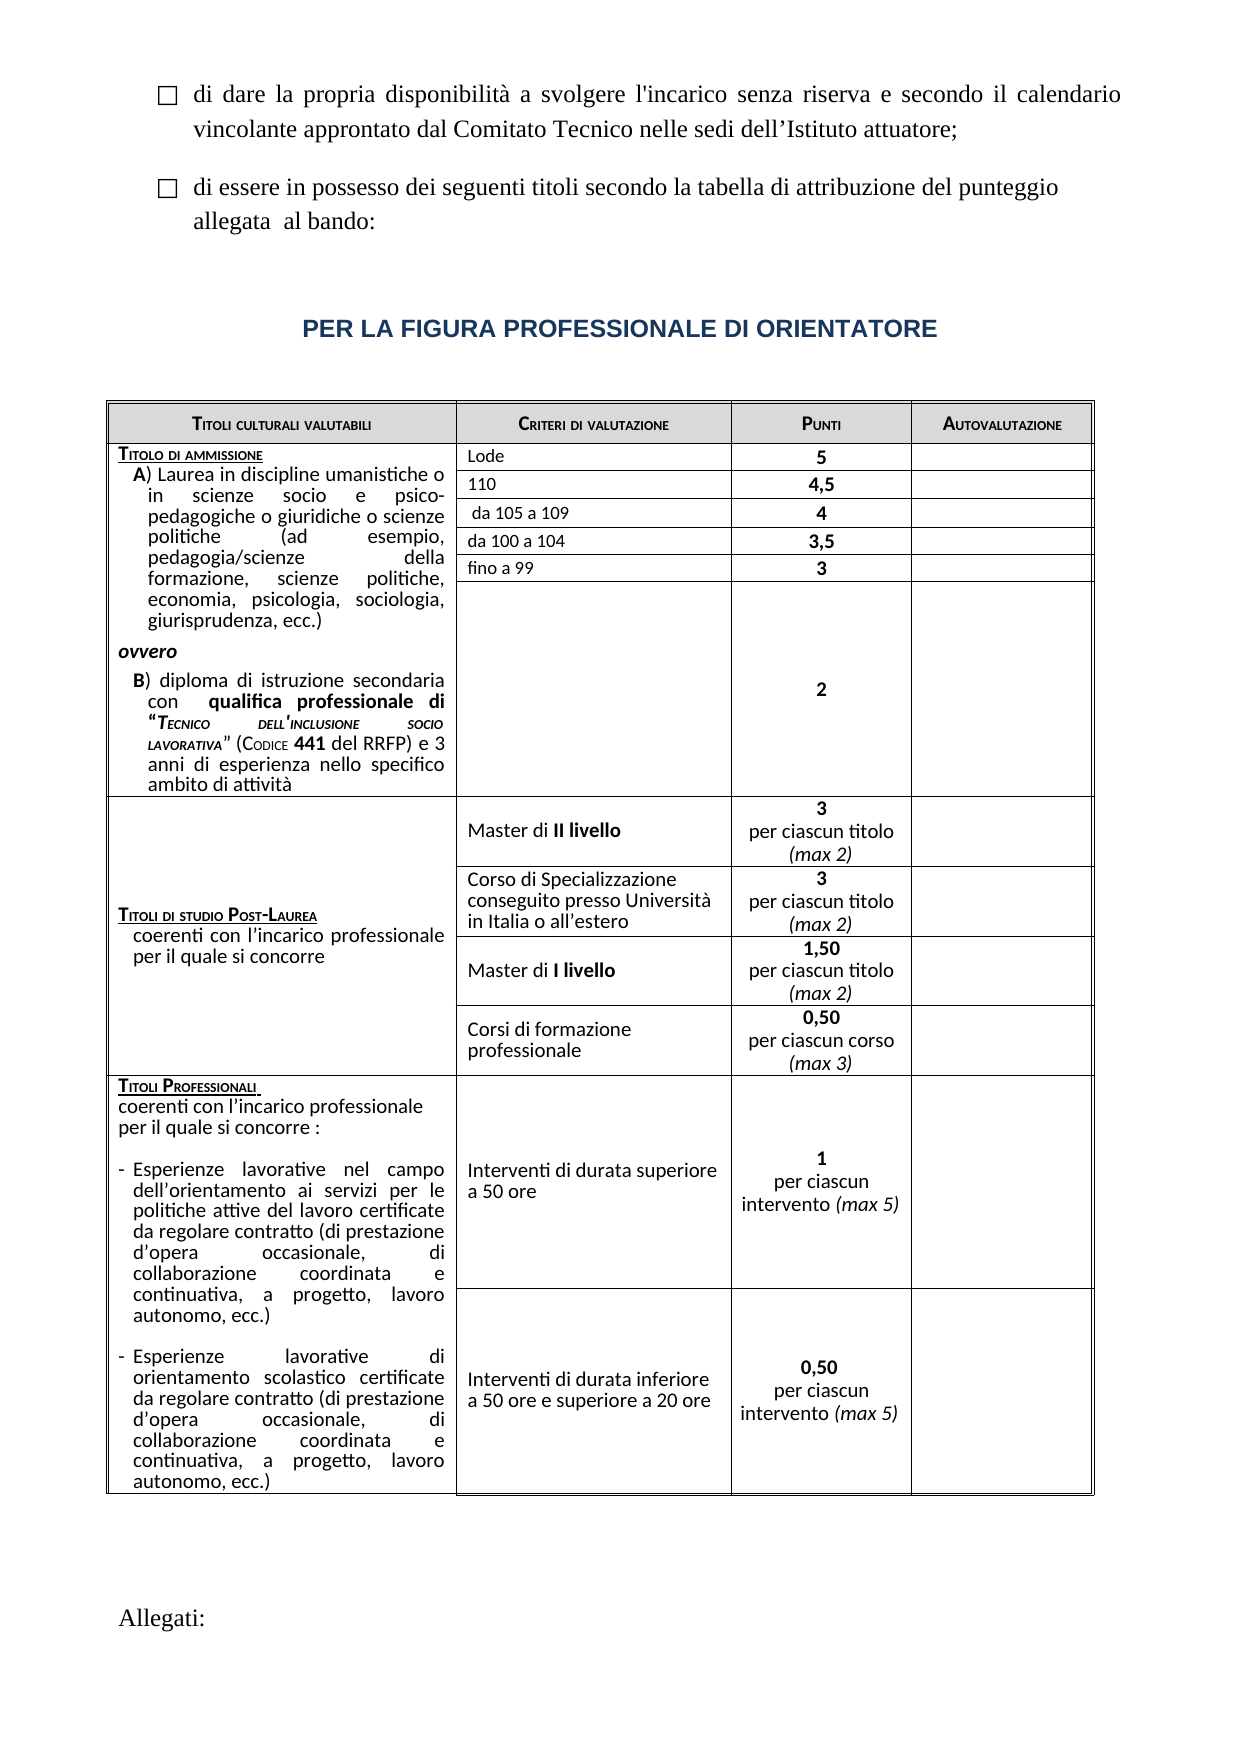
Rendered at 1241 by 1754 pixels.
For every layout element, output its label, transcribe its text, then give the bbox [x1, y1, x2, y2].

table_cell [912, 867, 1091, 936]
table_cell 3 per ciascun titolo (max 2) [732, 867, 911, 936]
list di dare la propria disponibilità a svolgere l'incarico senza riserva e secondo il calendario vincolante approntato dal Comitato Tecnico nelle sedi dell’Istituto attuatore; [156, 76, 1122, 143]
table_header Criteri di valutazione [457, 404, 731, 443]
table_cell 110 [457, 471, 731, 498]
table_cell [912, 444, 1091, 469]
table_cell Lode [457, 444, 731, 469]
table_cell 3 [732, 555, 911, 581]
table_cell Corso di Specializzazione conseguito presso Università in Italia o all’estero [457, 867, 731, 936]
table_cell 0,50 per ciascun corso (max 3) [732, 1006, 911, 1075]
table_cell [912, 582, 1091, 796]
table_cell 4 [732, 499, 911, 527]
table_cell [912, 1006, 1091, 1075]
table_cell fino a 99 [457, 555, 731, 581]
table_header Autovalutazione [912, 404, 1091, 443]
table_cell Interventi di durata superiore a 50 ore [457, 1076, 731, 1287]
table_cell [912, 528, 1091, 554]
table_cell [912, 1289, 1091, 1493]
table_cell [912, 499, 1091, 527]
table_cell Corsi di formazione professionale [457, 1006, 731, 1075]
table_cell da 105 a 109 [457, 499, 731, 527]
table_cell Interventi di durata inferiore a 50 ore e superiore a 20 ore [457, 1289, 731, 1493]
table_cell Master di II livello [457, 797, 731, 866]
list di essere in possesso dei seguenti titoli secondo la tabella di attribuzione del punteggio allegata al bando: [156, 168, 1122, 235]
table_cell Master di I livello [457, 937, 731, 1005]
table_cell Titolo di ammissione A) Laurea in discipline umanistiche o in scienze socio e psico-pedagogiche o giuridiche o scienze politiche (ad esempio, pedagogia/scienze della formazione, scienze politiche, economia, psicologia, sociologia, giurisprudenza, ecc.) ovvero B) diploma di istruzione secondaria con qualifica professionale di “Tecnico dell'inclusione socio lavorativa” (Codice 441 del RRFP) e 3 anni di esperienza nello specifico ambito di attività [109, 444, 456, 796]
text Allegati: [118, 1603, 1122, 1632]
table_cell [912, 1076, 1091, 1287]
table_cell 4,5 [732, 471, 911, 498]
table_cell [912, 471, 1091, 498]
table_cell 0,50 per ciascun intervento (max 5) [732, 1289, 911, 1493]
table_cell [912, 797, 1091, 866]
table_cell [912, 937, 1091, 1005]
table_cell Titoli di studio Post-Laurea coerenti con l’incarico professionale per il quale si concorre [109, 797, 456, 1075]
table_header Titoli culturali valutabili [109, 404, 456, 443]
text PER LA FIGURA PROFESSIONALE DI ORIENTATORE [118, 314, 1122, 343]
table_cell 5 [732, 444, 911, 469]
table_cell 1 per ciascun intervento (max 5) [732, 1076, 911, 1287]
table_cell [912, 555, 1091, 581]
table_cell da 100 a 104 [457, 528, 731, 554]
table_cell 3,5 [732, 528, 911, 554]
table_header Punti [732, 404, 911, 443]
table_cell 2 [732, 582, 911, 796]
table_cell Titoli Professionali coerenti con l’incarico professionale per il quale si concorre : Esperienze lavorative nel campo dell’orientamento ai servizi per le politiche attive del lavoro certificate da regolare contratto (di prestazione d’opera occasionale, di collaborazione coordinata e continuativa, a progetto, lavoro autonomo, ecc.) Esperienze lavorative di orientamento scolastico certificate da regolare contratto (di prestazione d’opera occasionale, di collaborazione coordinata e continuativa, a progetto, lavoro autonomo, ecc.) [109, 1076, 456, 1493]
table_cell [457, 582, 731, 796]
table_cell 1,50 per ciascun titolo (max 2) [732, 937, 911, 1005]
table_cell 3 per ciascun titolo (max 2) [732, 797, 911, 866]
